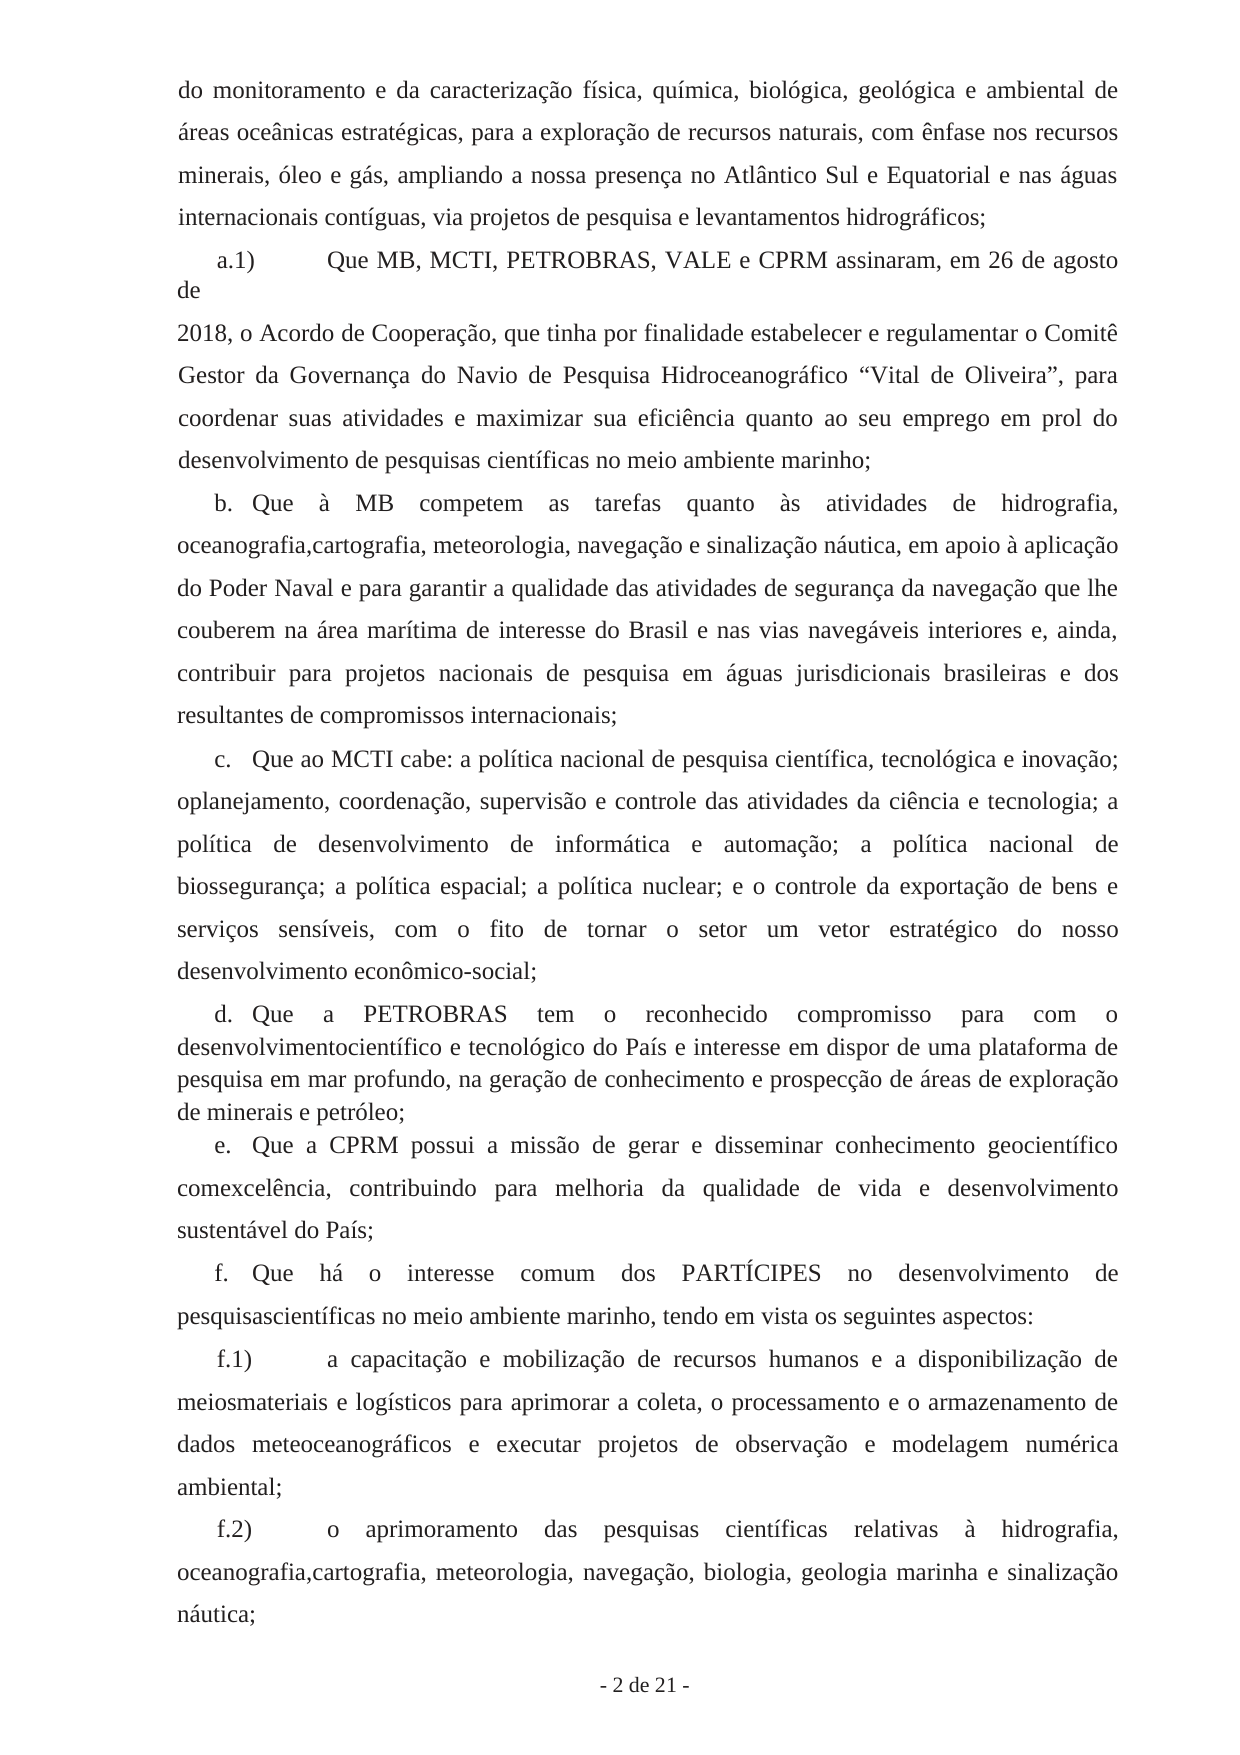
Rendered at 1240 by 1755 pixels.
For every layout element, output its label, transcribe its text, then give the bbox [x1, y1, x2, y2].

text do monitoramento e da caracterização física, química, biológica, geológica e ambiental de áreas oceânicas estratégicas, para a exploração de recursos naturais, com ênfase nos recursos minerais, óleo e gás, ampliando a nossa presença no Atlântico Sul e Equatorial e nas águas internacionais contíguas, via projetos de pesquisa e levantamentos hidrográficos; [177, 75, 1119, 231]
list Que à MB competem as tarefas quanto às atividades de hidrografia, oceanografia,cartografia, meteorologia, navegação e sinalização náutica, em apoio à aplicação do Poder Naval e para garantir a qualidade das atividades de segurança da navegação que lhe couberem na área marítima de interesse do Brasil e nas vias navegáveis interiores e, ainda, contribuir para projetos nacionais de pesquisa em águas jurisdicionais brasileiras e dos resultantes de compromissos internacionais; [177, 488, 1119, 729]
list Que a CPRM possui a missão de gerar e disseminar conhecimento geocientífico comexcelência, contribuindo para melhoria da qualidade de vida e desenvolvimento sustentável do País; [177, 1131, 1119, 1244]
list Que a PETROBRAS tem o reconhecido compromisso para com o desenvolvimentocientífico e tecnológico do País e interesse em dispor de uma plataforma de pesquisa em mar profundo, na geração de conhecimento e prospecção de áreas de exploração de minerais e petróleo; [177, 999, 1119, 1126]
text 2018, o Acordo de Cooperação, que tinha por finalidade estabelecer e regulamentar o Comitê Gestor da Governança do Navio de Pesquisa Hidroceanográfico “Vital de Oliveira”, para coordenar suas atividades e maximizar sua eficiência quanto ao seu emprego em prol do desenvolvimento de pesquisas científicas no meio ambiente marinho; [177, 318, 1119, 474]
list Que MB, MCTI, PETROBRAS, VALE e CPRM assinaram, em 26 de agosto de [177, 246, 1119, 304]
list a capacitação e mobilização de recursos humanos e a disponibilização de meiosmateriais e logísticos para aprimorar a coleta, o processamento e o armazenamento de dados meteoceanográficos e executar projetos de observação e modelagem numérica ambiental; [177, 1344, 1119, 1500]
list o aprimoramento das pesquisas científicas relativas à hidrografia, oceanografia,cartografia, meteorologia, navegação, biologia, geologia marinha e sinalização náutica; [177, 1514, 1119, 1628]
list Que há o interesse comum dos PARTÍCIPES no desenvolvimento de pesquisascientíficas no meio ambiente marinho, tendo em vista os seguintes aspectos: [177, 1258, 1119, 1330]
list Que ao MCTI cabe: a política nacional de pesquisa científica, tecnológica e inovação; oplanejamento, coordenação, supervisão e controle das atividades da ciência e tecnologia; a política de desenvolvimento de informática e automação; a política nacional de biossegurança; a política espacial; a política nuclear; e o controle da exportação de bens e serviços sensíveis, com o fito de tornar o setor um vetor estratégico do nosso desenvolvimento econômico-social; [177, 744, 1119, 985]
